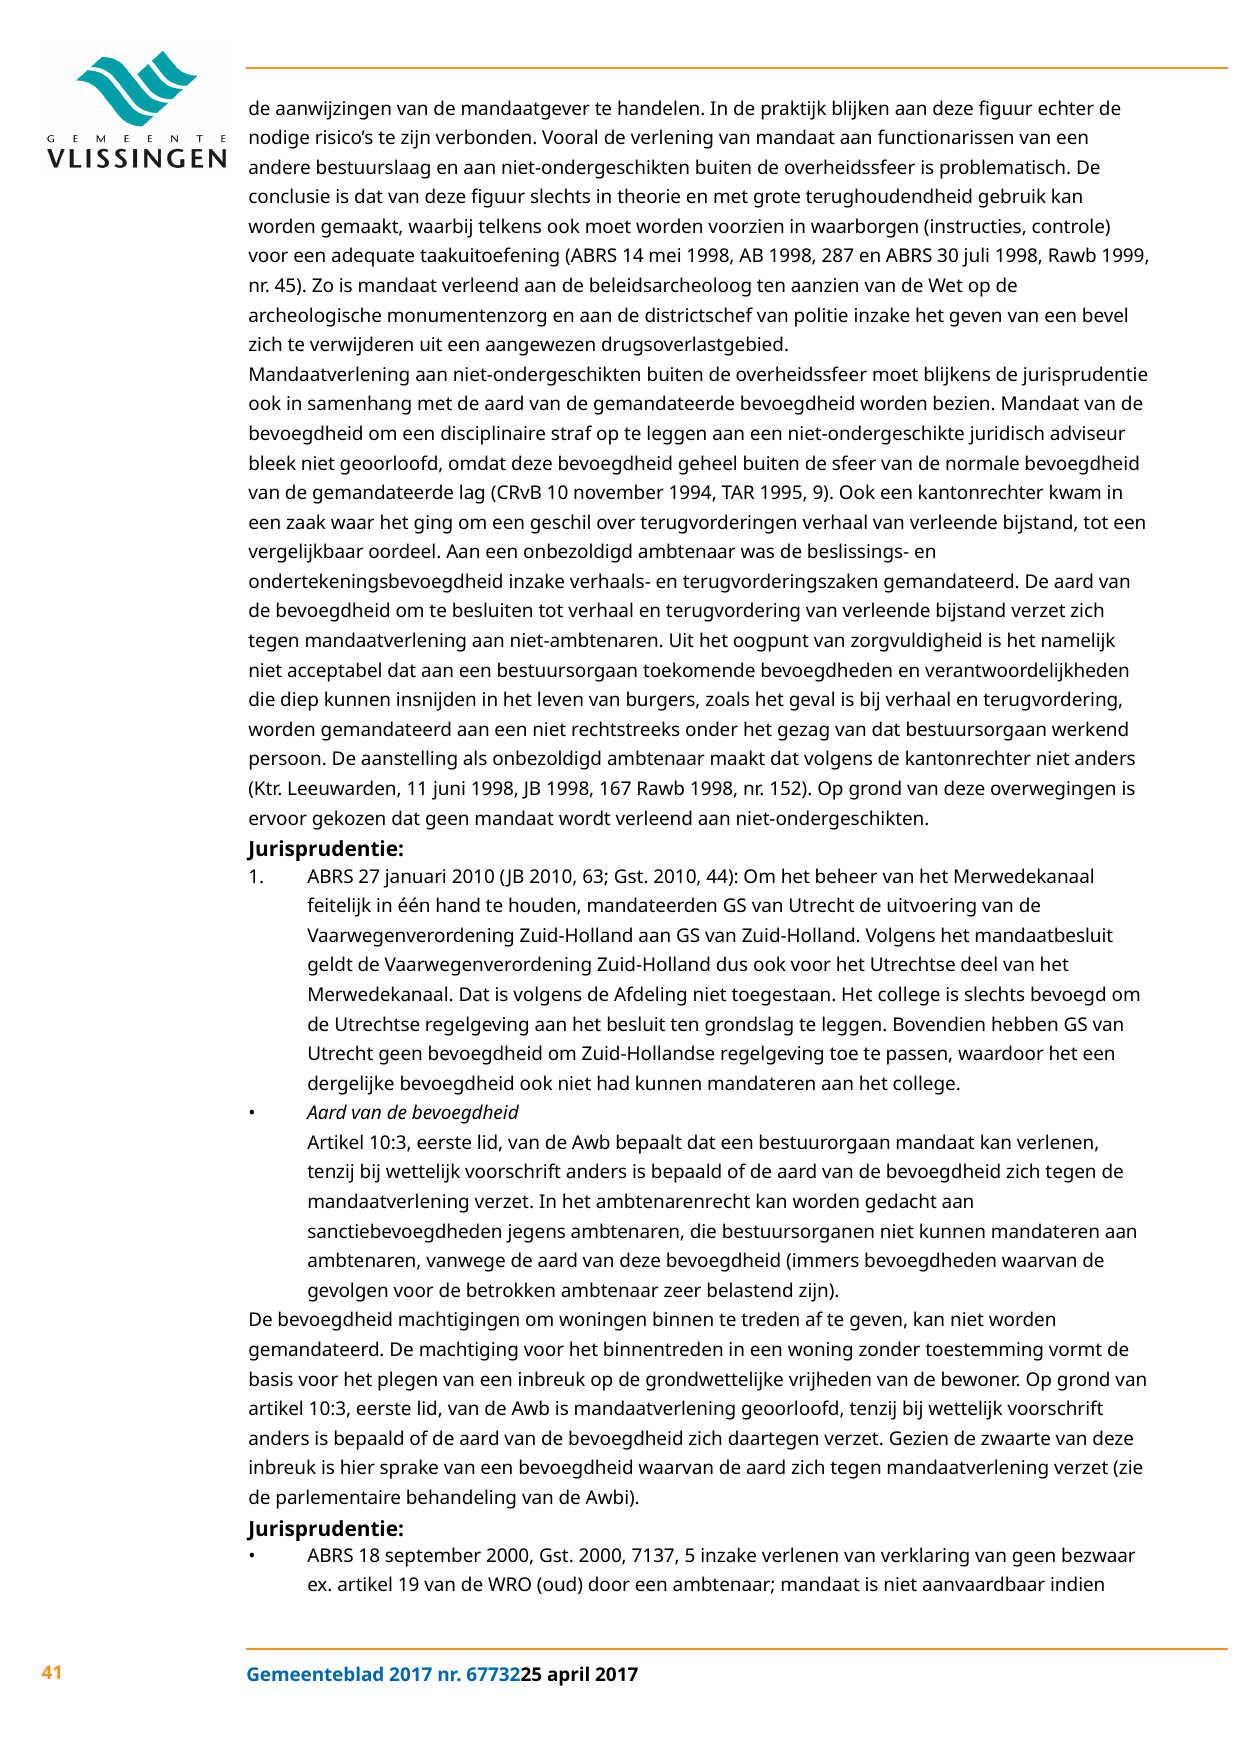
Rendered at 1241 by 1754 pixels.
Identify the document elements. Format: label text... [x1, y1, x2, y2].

text Jurisprudentie: [248, 834, 1152, 863]
list Artikel 10:3, eerste lid, van de Awb bepaalt dat een bestuurorgaan mandaat kan verlenen, tenzij bij wettelijk voorschrift anders is bepaald of de aard van de bevoegdheid zich tegen de mandaatverlening verzet. In het ambtenarenrecht kan worden gedacht aan sanctiebevoegdheden jegens ambtenaren, die bestuursorganen niet kunnen mandateren aan ambtenaren, vanwege de aard van deze bevoegdheid (immers bevoegdheden waarvan de gevolgen voor de betrokken ambtenaar zeer belastend zijn). [248, 1129, 1152, 1303]
text de aanwijzingen van de mandaatgever te handelen. In de praktijk blijken aan deze figuur echter de nodige risico’s te zijn verbonden. Vooral de verlening van mandaat aan functionarissen van een andere bestuurslaag en aan niet-ondergeschikten buiten de overheidssfeer is problematisch. De conclusie is dat van deze figuur slechts in theorie en met grote terughoudendheid gebruik kan worden gemaakt, waarbij telkens ook moet worden voorzien in waarborgen (instructies, controle) voor een adequate taakuitoefening (ABRS 14 mei 1998, AB 1998, 287 en ABRS 30 juli 1998, Rawb 1999, nr. 45). Zo is mandaat verleend aan de beleidsarcheoloog ten aanzien van de Wet op de archeologische monumentenzorg en aan de districtschef van politie inzake het geven van een bevel zich te verwijderen uit een aangewezen drugsoverlastgebied. [248, 95, 1152, 357]
text De bevoegdheid machtigingen om woningen binnen te treden af te geven, kan niet worden gemandateerd. De machtiging voor het binnentreden in een woning zonder toestemming vormt de basis voor het plegen van een inbreuk op de grondwettelijke vrijheden van de bewoner. Op grond van artikel 10:3, eerste lid, van de Awb is mandaatverlening geoorloofd, tenzij bij wettelijk voorschrift anders is bepaald of de aard van de bevoegdheid zich daartegen verzet. Gezien de zwaarte van deze inbreuk is hier sprake van een bevoegdheid waarvan de aard zich tegen mandaatverlening verzet (zie de parlementaire behandeling van de Awbi). [248, 1307, 1152, 1510]
list ABRS 27 januari 2010 (JB 2010, 63; Gst. 2010, 44): Om het beheer van het Merwedekanaal feitelijk in één hand te houden, mandateerden GS van Utrecht de uitvoering van de Vaarwegenverordening Zuid-Holland aan GS van Zuid-Holland. Volgens het mandaatbesluit geldt de Vaarwegenverordening Zuid-Holland dus ook voor het Utrechtse deel van het Merwedekanaal. Dat is volgens de Afdeling niet toegestaan. Het college is slechts bevoegd om de Utrechtse regelgeving aan het besluit ten grondslag te leggen. Bovendien hebben GS van Utrecht geen bevoegdheid om Zuid-Hollandse regelgeving toe te passen, waardoor het een dergelijke bevoegdheid ook niet had kunnen mandateren aan het college. [248, 863, 1152, 1096]
picture [41, 47, 231, 172]
text Jurisprudentie: [248, 1514, 1152, 1542]
list ABRS 18 september 2000, Gst. 2000, 7137, 5 inzake verlenen van verklaring van geen bezwaar ex. artikel 19 van de WRO (oud) door een ambtenaar; mandaat is niet aanvaardbaar indien [248, 1542, 1152, 1597]
text Mandaatverlening aan niet-ondergeschikten buiten de overheidssfeer moet blijkens de jurisprudentie ook in samenhang met de aard van de gemandateerde bevoegdheid worden bezien. Mandaat van de bevoegdheid om een disciplinaire straf op te leggen aan een niet-ondergeschikte juridisch adviseur bleek niet geoorloofd, omdat deze bevoegdheid geheel buiten de sfeer van de normale bevoegdheid van de gemandateerde lag (CRvB 10 november 1994, TAR 1995, 9). Ook een kantonrechter kwam in een zaak waar het ging om een geschil over terugvorderingen verhaal van verleende bijstand, tot een vergelijkbaar oordeel. Aan een onbezoldigd ambtenaar was de beslissings- en ondertekeningsbevoegdheid inzake verhaals- en terugvorderingszaken gemandateerd. De aard van de bevoegdheid om te besluiten tot verhaal en terugvordering van verleende bijstand verzet zich tegen mandaatverlening aan niet-ambtenaren. Uit het oogpunt van zorgvuldigheid is het namelijk niet acceptabel dat aan een bestuursorgaan toekomende bevoegdheden en verantwoordelijkheden die diep kunnen insnijden in het leven van burgers, zoals het geval is bij verhaal en terugvordering, worden gemandateerd aan een niet rechtstreeks onder het gezag van dat bestuursorgaan werkend persoon. De aanstelling als onbezoldigd ambtenaar maakt dat volgens de kantonrechter niet anders (Ktr. Leeuwarden, 11 juni 1998, JB 1998, 167 Rawb 1998, nr. 152). Op grond van deze overwegingen is ervoor gekozen dat geen mandaat wordt verleend aan niet-ondergeschikten. [248, 361, 1152, 831]
list Aard van de bevoegdheid [248, 1099, 1152, 1125]
